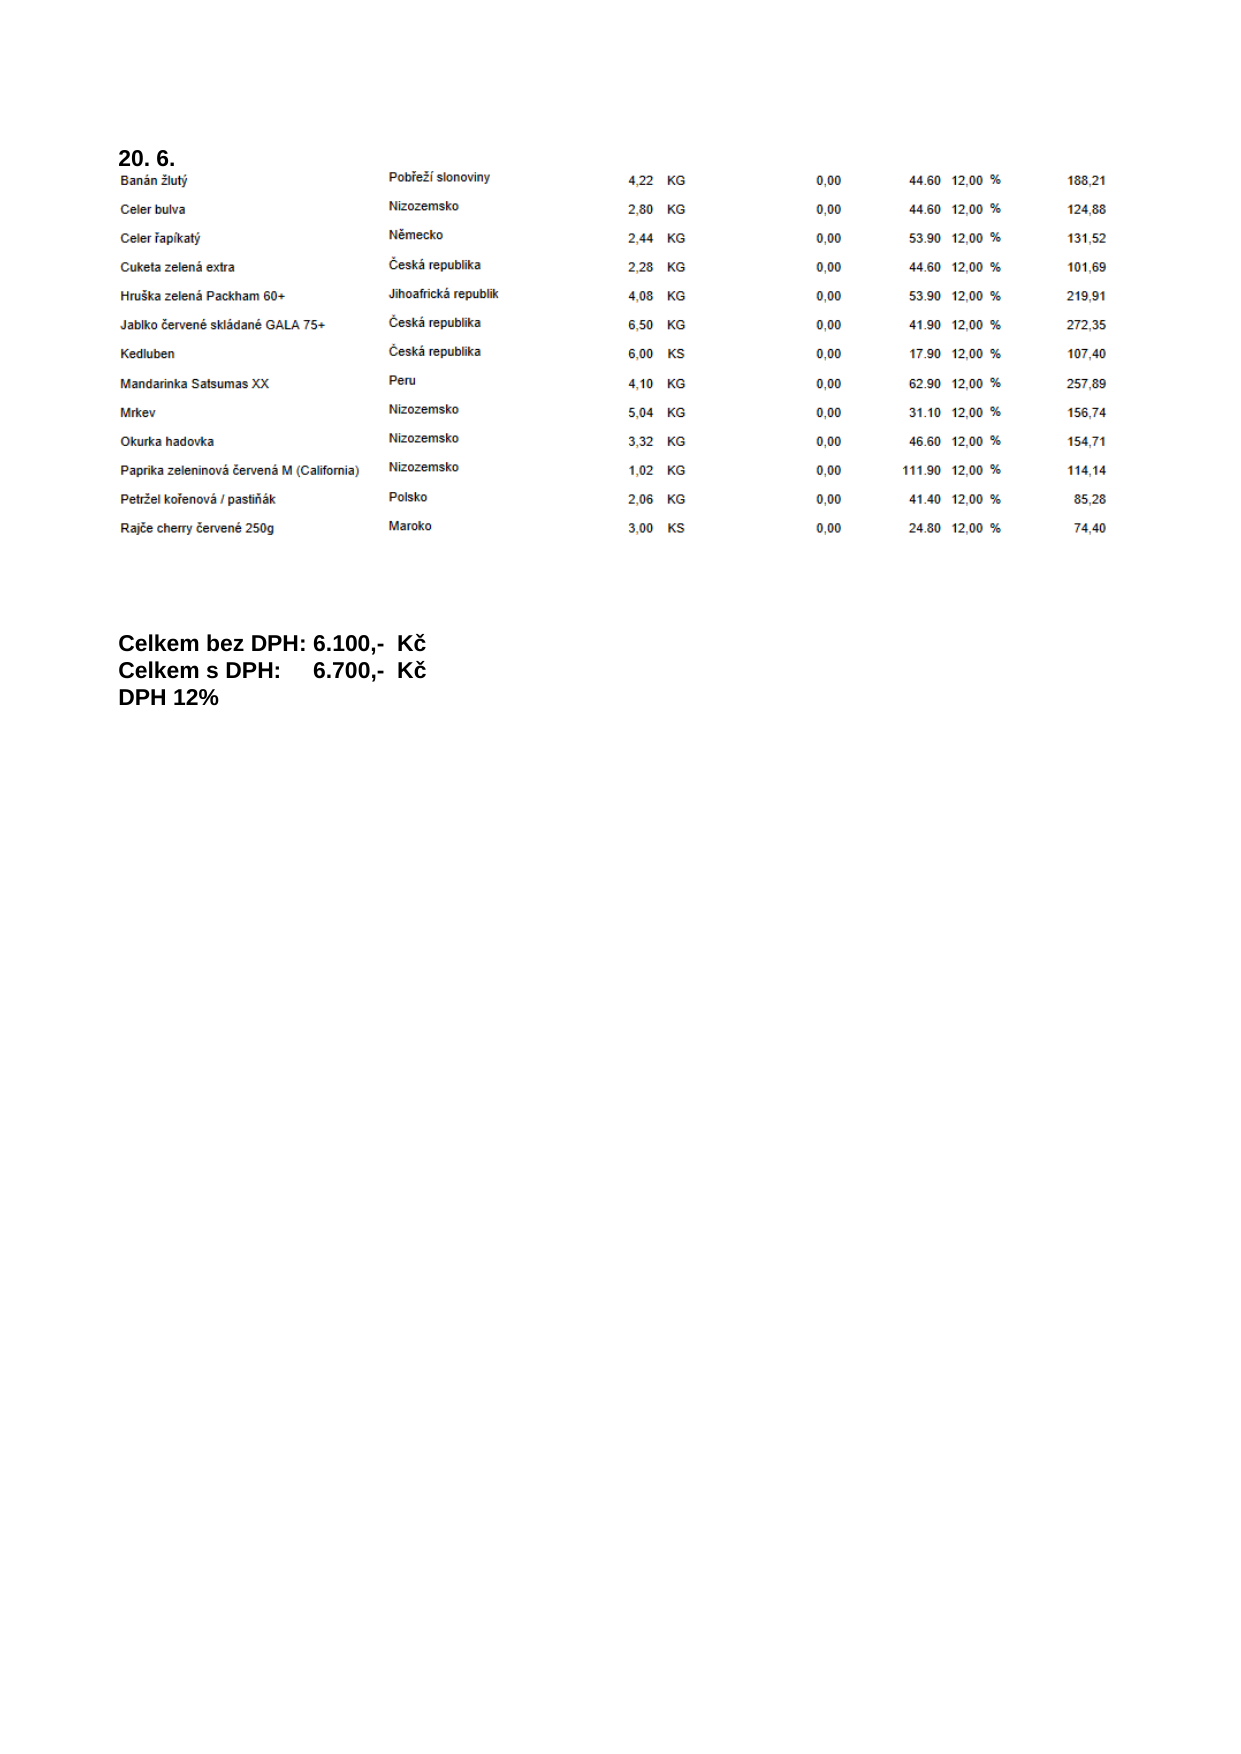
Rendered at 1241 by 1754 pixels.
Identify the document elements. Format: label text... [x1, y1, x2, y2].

text Celkem bez DPH: 6.100,- Kč [118, 628, 1122, 657]
text Celkem s DPH: 6.700,- Kč DPH 12% [118, 657, 1122, 710]
text 20. 6. [118, 144, 1122, 170]
